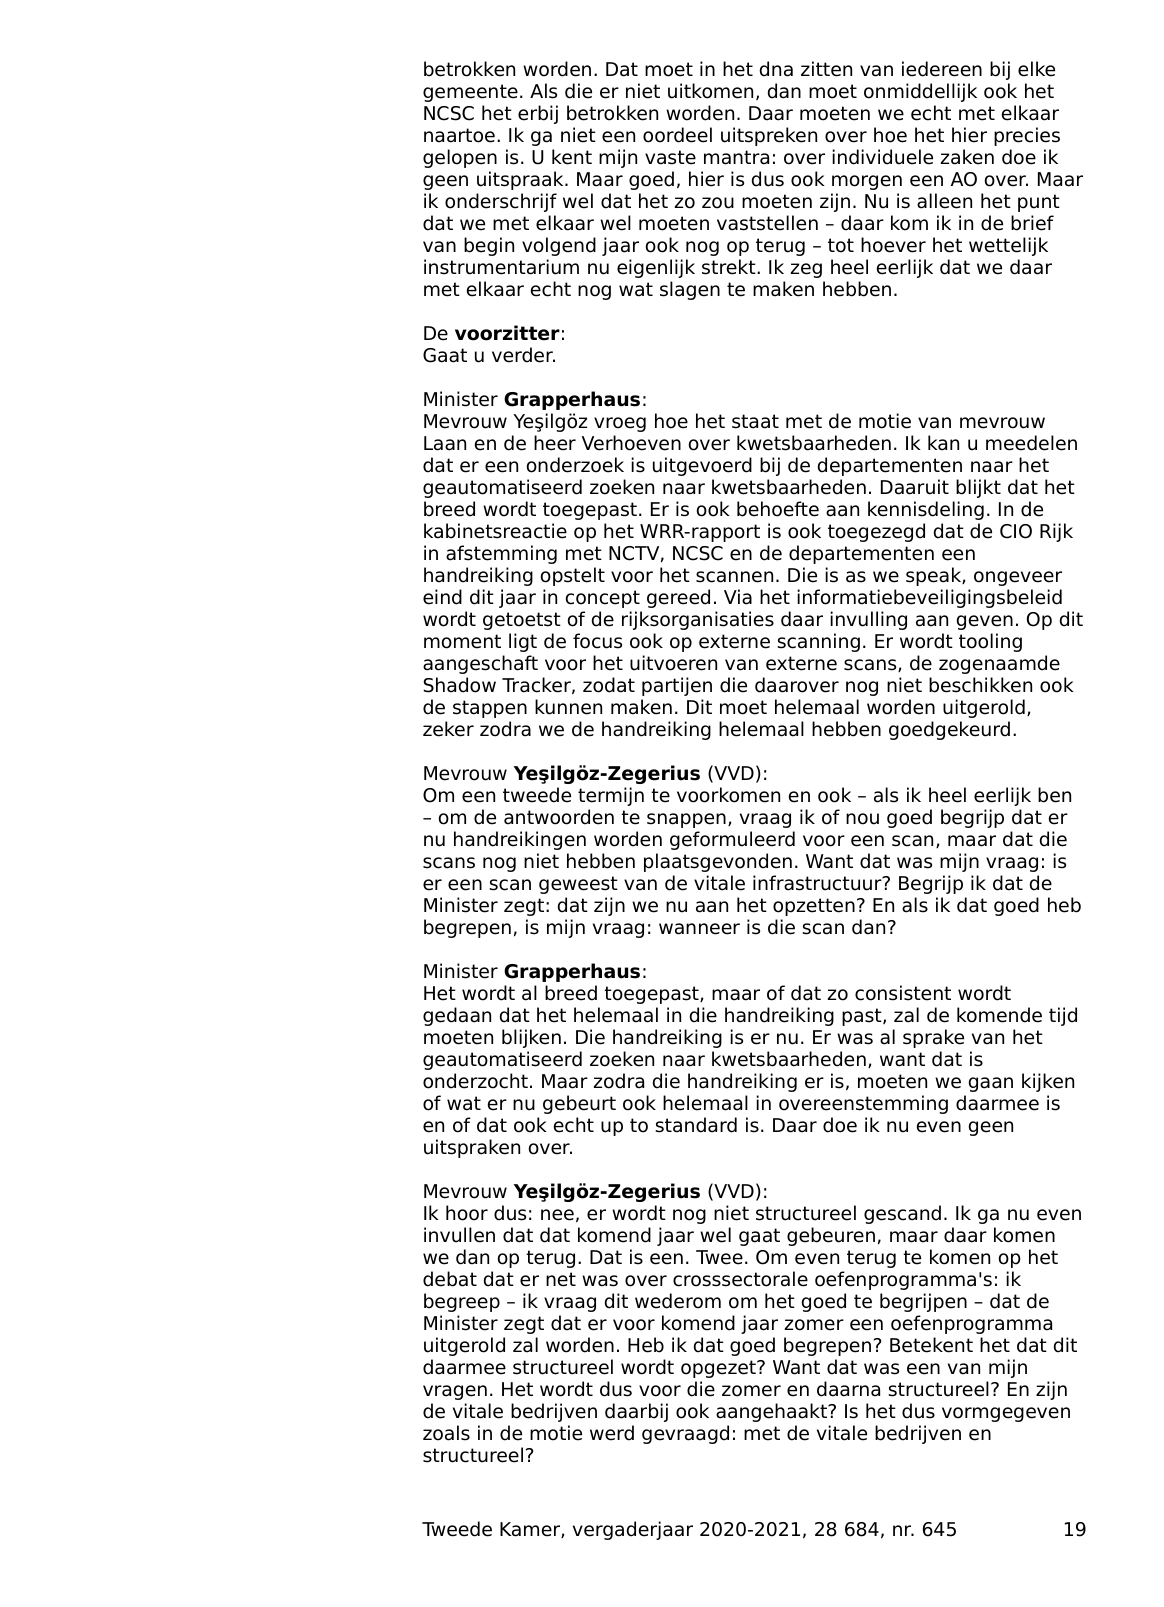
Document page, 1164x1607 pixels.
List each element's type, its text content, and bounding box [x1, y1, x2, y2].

text Minister Grapperhaus: [422, 389, 1087, 411]
text Ik hoor dus: nee, er wordt nog niet structureel gescand. Ik ga nu even invullen dat dat komend jaar wel gaat gebeuren, maar daar komen we dan op terug. Dat is een. Twee. Om even terug te komen op het debat dat er net was over crosssectorale oefenprogramma's: ik begreep – ik vraag dit wederom om het goed te begrijpen – dat de Minister zegt dat er voor komend jaar zomer een oefenprogramma uitgerold zal worden. Heb ik dat goed begrepen? Betekent het dat dit daarmee structureel wordt opgezet? Want dat was een van mijn vragen. Het wordt dus voor die zomer en daarna structureel? En zijn de vitale bedrijven daarbij ook aangehaakt? Is het dus vormgegeven zoals in de motie werd gevraagd: met de vitale bedrijven en structureel? [422, 1203, 1087, 1467]
text De voorzitter: [422, 323, 1087, 345]
text Mevrouw Yeşilgöz vroeg hoe het staat met de motie van mevrouw Laan en de heer Verhoeven over kwetsbaarheden. Ik kan u meedelen dat er een onderzoek is uitgevoerd bij de departementen naar het geautomatiseerd zoeken naar kwetsbaarheden. Daaruit blijkt dat het breed wordt toegepast. Er is ook behoefte aan kennisdeling. In de kabinetsreactie op het WRR-rapport is ook toegezegd dat de CIO Rijk in afstemming met NCTV, NCSC en de departementen een handreiking opstelt voor het scannen. Die is as we speak, ongeveer eind dit jaar in concept gereed. Via het informatiebeveiligingsbeleid wordt getoetst of de rijksorganisaties daar invulling aan geven. Op dit moment ligt de focus ook op externe scanning. Er wordt tooling aangeschaft voor het uitvoeren van externe scans, de zogenaamde Shadow Tracker, zodat partijen die daarover nog niet beschikken ook de stappen kunnen maken. Dit moet helemaal worden uitgerold, zeker zodra we de handreiking helemaal hebben goedgekeurd. [422, 411, 1087, 741]
text betrokken worden. Dat moet in het dna zitten van iedereen bij elke gemeente. Als die er niet uitkomen, dan moet onmiddellijk ook het NCSC het erbij betrokken worden. Daar moeten we echt met elkaar naartoe. Ik ga niet een oordeel uitspreken over hoe het hier precies gelopen is. U kent mijn vaste mantra: over individuele zaken doe ik geen uitspraak. Maar goed, hier is dus ook morgen een AO over. Maar ik onderschrijf wel dat het zo zou moeten zijn. Nu is alleen het punt dat we met elkaar wel moeten vaststellen – daar kom ik in de brief van begin volgend jaar ook nog op terug – tot hoever het wettelijk instrumentarium nu eigenlijk strekt. Ik zeg heel eerlijk dat we daar met elkaar echt nog wat slagen te maken hebben. [422, 59, 1087, 301]
text Om een tweede termijn te voorkomen en ook – als ik heel eerlijk ben – om de antwoorden te snappen, vraag ik of nou goed begrijp dat er nu handreikingen worden geformuleerd voor een scan, maar dat die scans nog niet hebben plaatsgevonden. Want dat was mijn vraag: is er een scan geweest van de vitale infrastructuur? Begrijp ik dat de Minister zegt: dat zijn we nu aan het opzetten? En als ik dat goed heb begrepen, is mijn vraag: wanneer is die scan dan? [422, 785, 1087, 939]
text Het wordt al breed toegepast, maar of dat zo consistent wordt gedaan dat het helemaal in die handreiking past, zal de komende tijd moeten blijken. Die handreiking is er nu. Er was al sprake van het geautomatiseerd zoeken naar kwetsbaarheden, want dat is onderzocht. Maar zodra die handreiking er is, moeten we gaan kijken of wat er nu gebeurt ook helemaal in overeenstemming daarmee is en of dat ook echt up to standard is. Daar doe ik nu even geen uitspraken over. [422, 983, 1087, 1159]
text Mevrouw Yeşilgöz-Zegerius (VVD): [422, 763, 1087, 785]
text Mevrouw Yeşilgöz-Zegerius (VVD): [422, 1181, 1087, 1203]
text Gaat u verder. [422, 345, 1087, 367]
text Minister Grapperhaus: [422, 961, 1087, 983]
